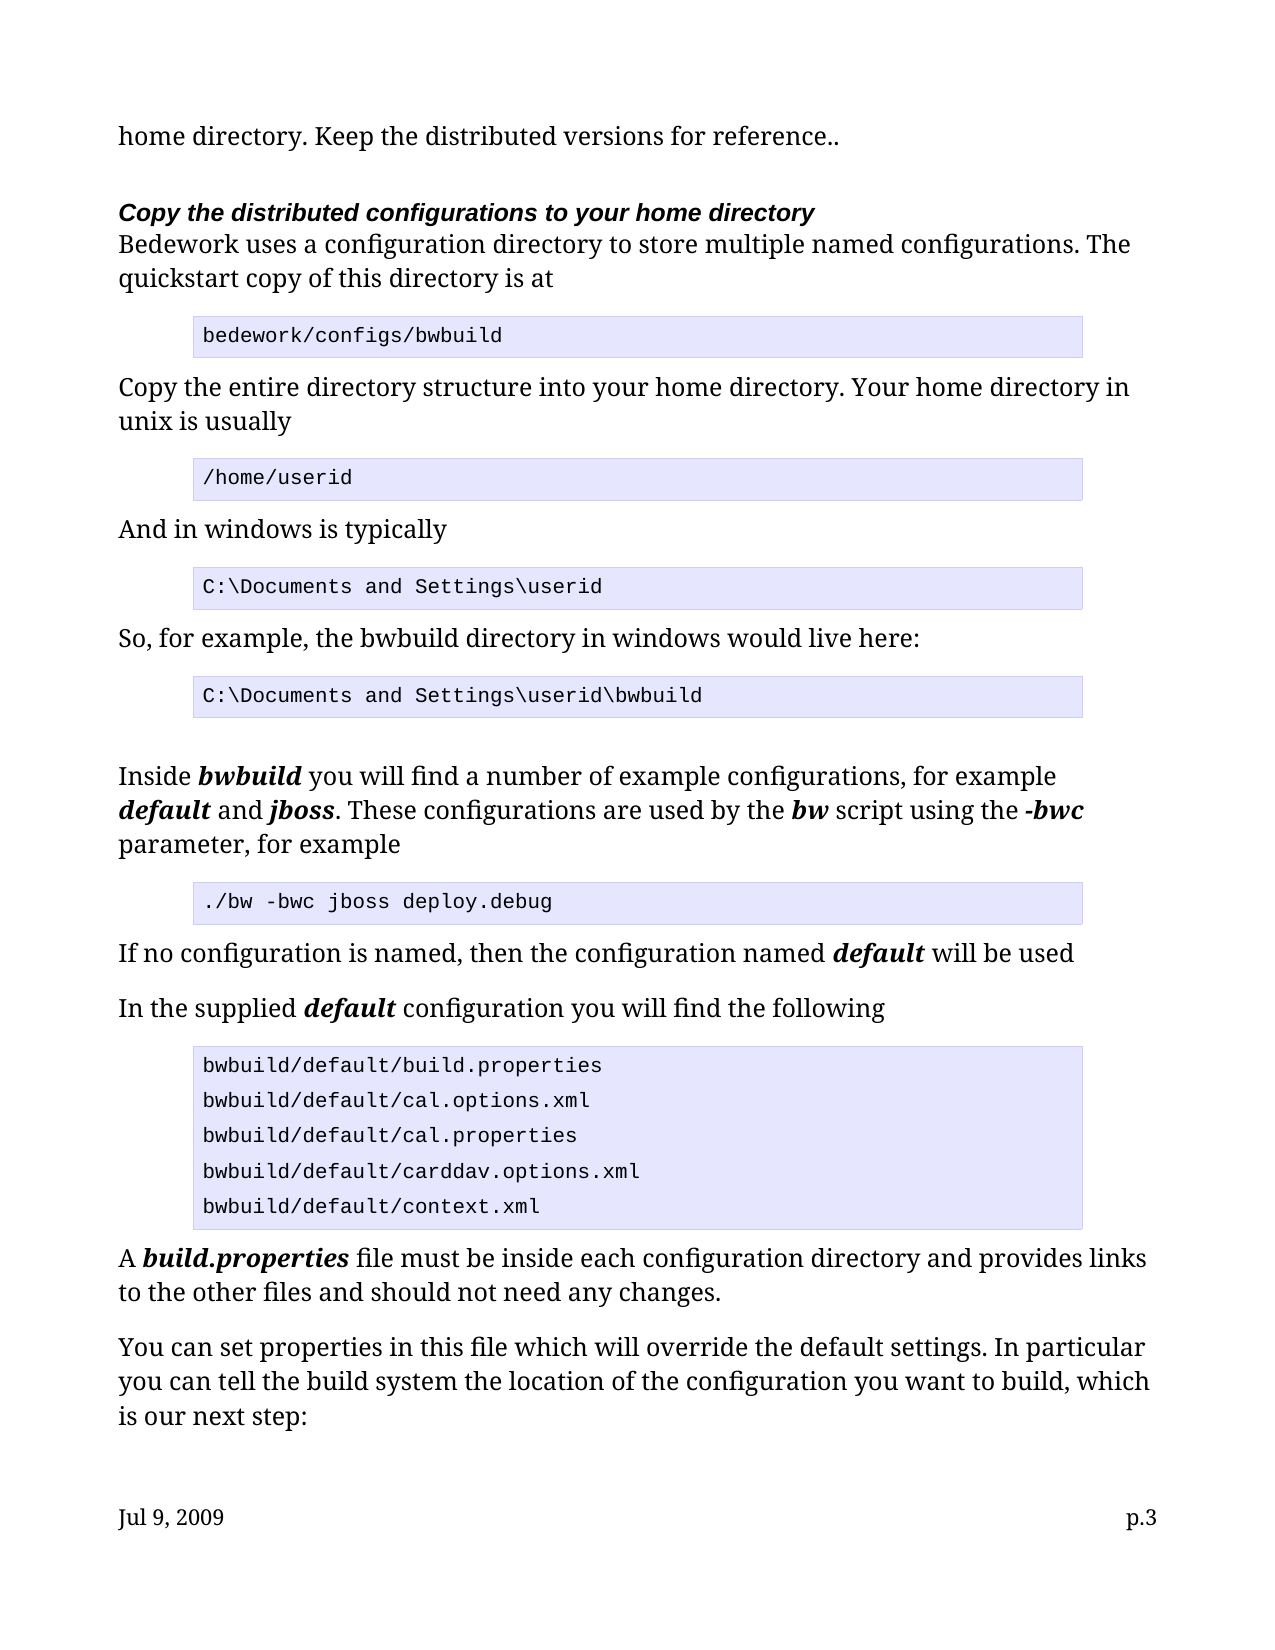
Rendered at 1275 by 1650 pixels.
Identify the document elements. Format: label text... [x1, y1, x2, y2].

text ./bw -bwc jboss deploy.debug [194, 883, 1082, 924]
text A build.properties file must be inside each configuration directory and provides links to the other files and should not need any changes. [118, 1241, 1157, 1309]
text C:\Documents and Settings\userid\bwbuild [194, 677, 1082, 717]
text And in windows is typically [118, 512, 1157, 546]
subtitle Copy the distributed configurations to your home directory [118, 199, 1157, 226]
text In the supplied default configuration you will find the following [118, 991, 1157, 1024]
text home directory. Keep the distributed versions for reference.. [118, 118, 1157, 152]
text Copy the entire directory structure into your home directory. Your home directory in unix is usually [118, 369, 1157, 437]
text bwbuild/default/build.properties [194, 1047, 1082, 1078]
text You can set properties in this file which will override the default settings. In particular you can tell the build system the location of the configuration you want to build, which is our next step: [118, 1330, 1157, 1432]
text bwbuild/default/carddav.options.xml [194, 1152, 1082, 1184]
text C:\Documents and Settings\userid [194, 568, 1082, 609]
text Inside bwbuild you will find a number of example configurations, for example default and jboss. These configurations are used by the bw script using the -bwc parameter, for example [118, 759, 1157, 861]
text /home/userid [194, 459, 1082, 500]
text bedework/configs/bwbuild [194, 317, 1082, 357]
text If no configuration is named, then the configuration named default will be used [118, 935, 1157, 969]
text Bedework uses a configuration directory to store multiple named configurations. The quickstart copy of this directory is at [118, 226, 1157, 294]
text So, for example, the bwbuild directory in windows would live here: [118, 621, 1157, 654]
text bwbuild/default/context.xml [194, 1187, 1082, 1229]
text bwbuild/default/cal.properties [194, 1116, 1082, 1149]
text bwbuild/default/cal.options.xml [194, 1081, 1082, 1114]
